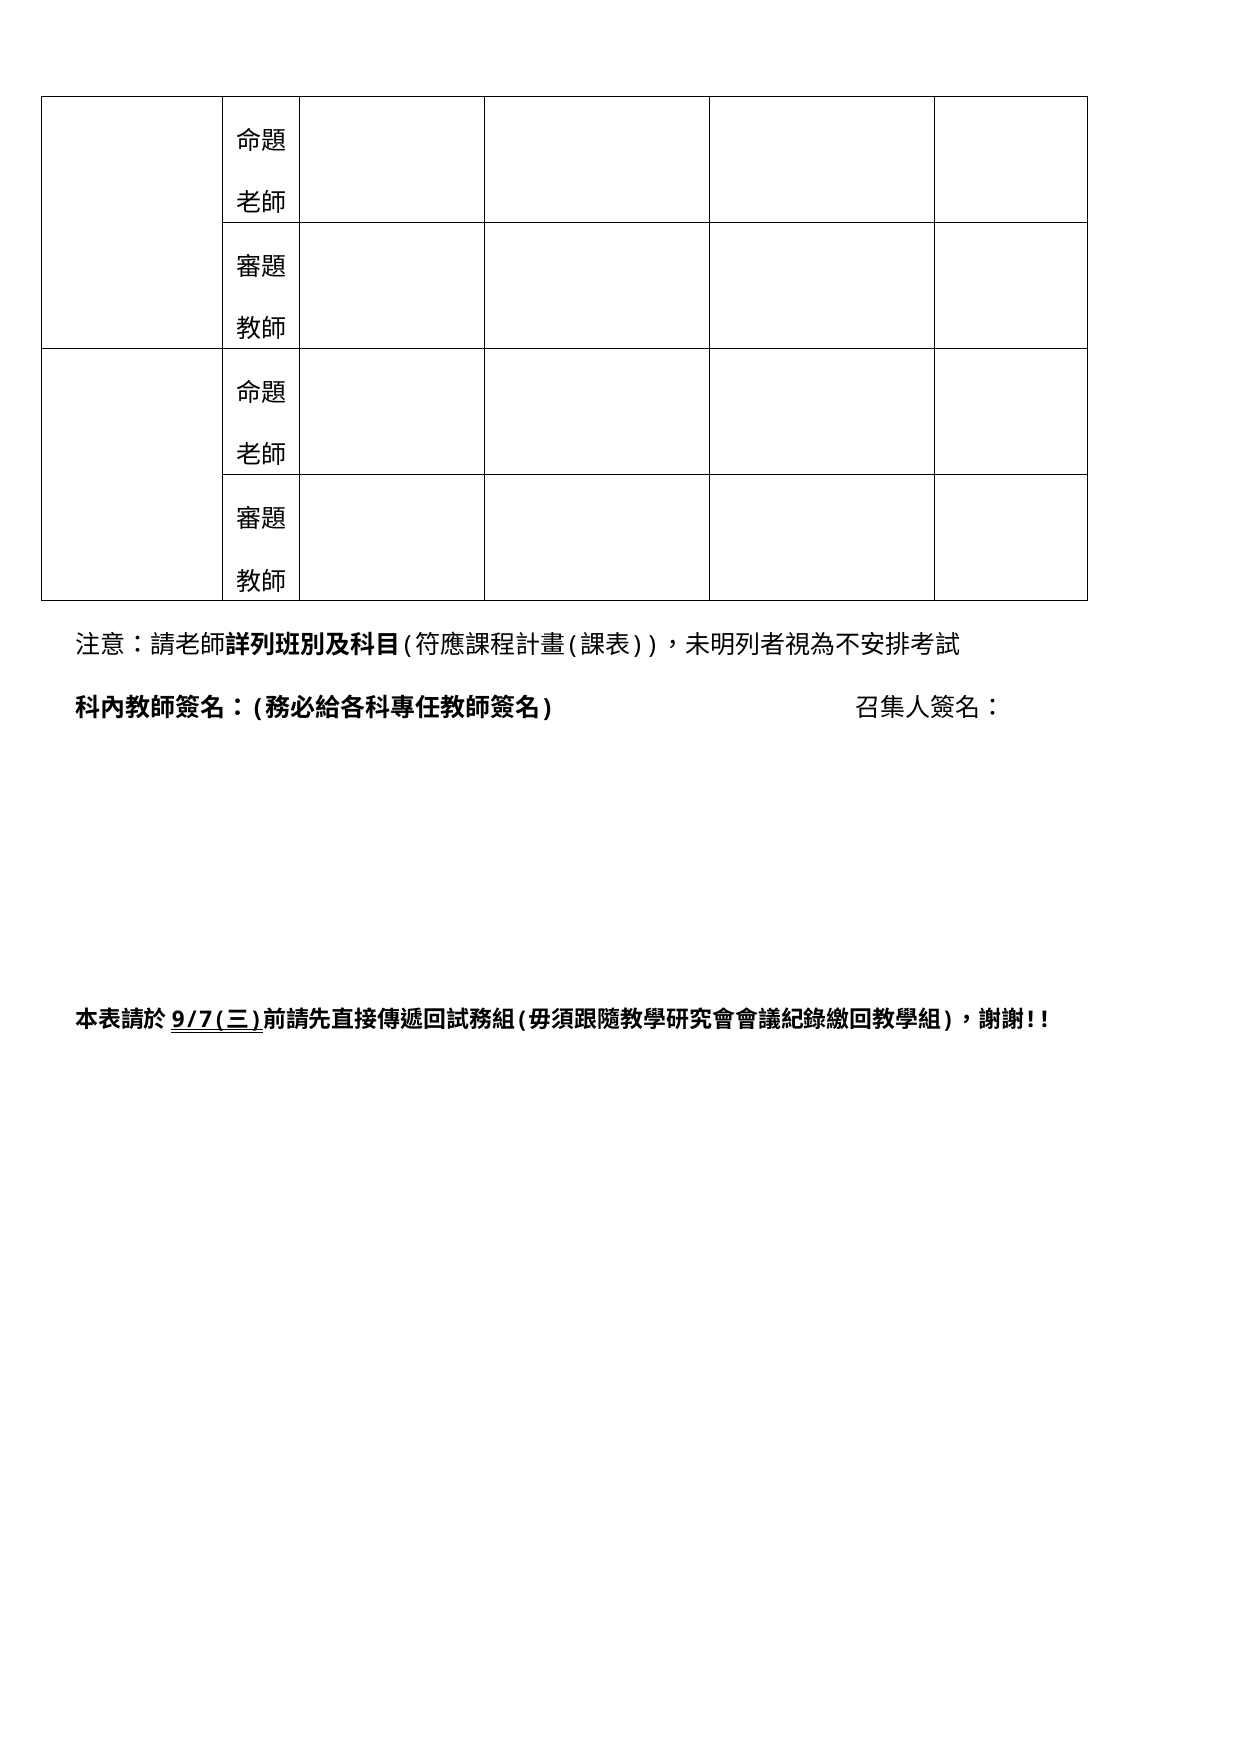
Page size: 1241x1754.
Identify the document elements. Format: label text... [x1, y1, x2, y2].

table_cell [485, 97, 709, 222]
table_cell [710, 475, 934, 600]
table_cell 審題 教師 [223, 475, 299, 600]
table_cell [485, 223, 709, 348]
table_cell [710, 223, 934, 348]
table_cell [300, 223, 484, 348]
table_cell 命題 老師 [223, 97, 299, 222]
table_cell [485, 475, 709, 600]
table_cell [935, 475, 1087, 600]
table_cell 審題 教師 [223, 223, 299, 348]
text 本表請於9/7(三)前請先直接傳遞回試務組(毋須跟隨教學研究會會議紀錄繳回教學組)，謝謝!! [75, 976, 1090, 1038]
table_cell [935, 223, 1087, 348]
table_cell [42, 97, 222, 348]
table_cell 命題 老師 [223, 349, 299, 474]
table_cell [710, 349, 934, 474]
table_cell [300, 97, 484, 222]
text 注意：請老師詳列班別及科目(符應課程計畫(課表))，未明列者視為不安排考試 [75, 601, 1165, 663]
table_cell [935, 349, 1087, 474]
table_cell [485, 349, 709, 474]
table_cell [42, 349, 222, 600]
text 科內教師簽名：(務必給各科專任教師簽名) 召集人簽名： [75, 663, 1165, 726]
table_cell [300, 349, 484, 474]
table_cell [710, 97, 934, 222]
table_cell [935, 97, 1087, 222]
table_cell [300, 475, 484, 600]
